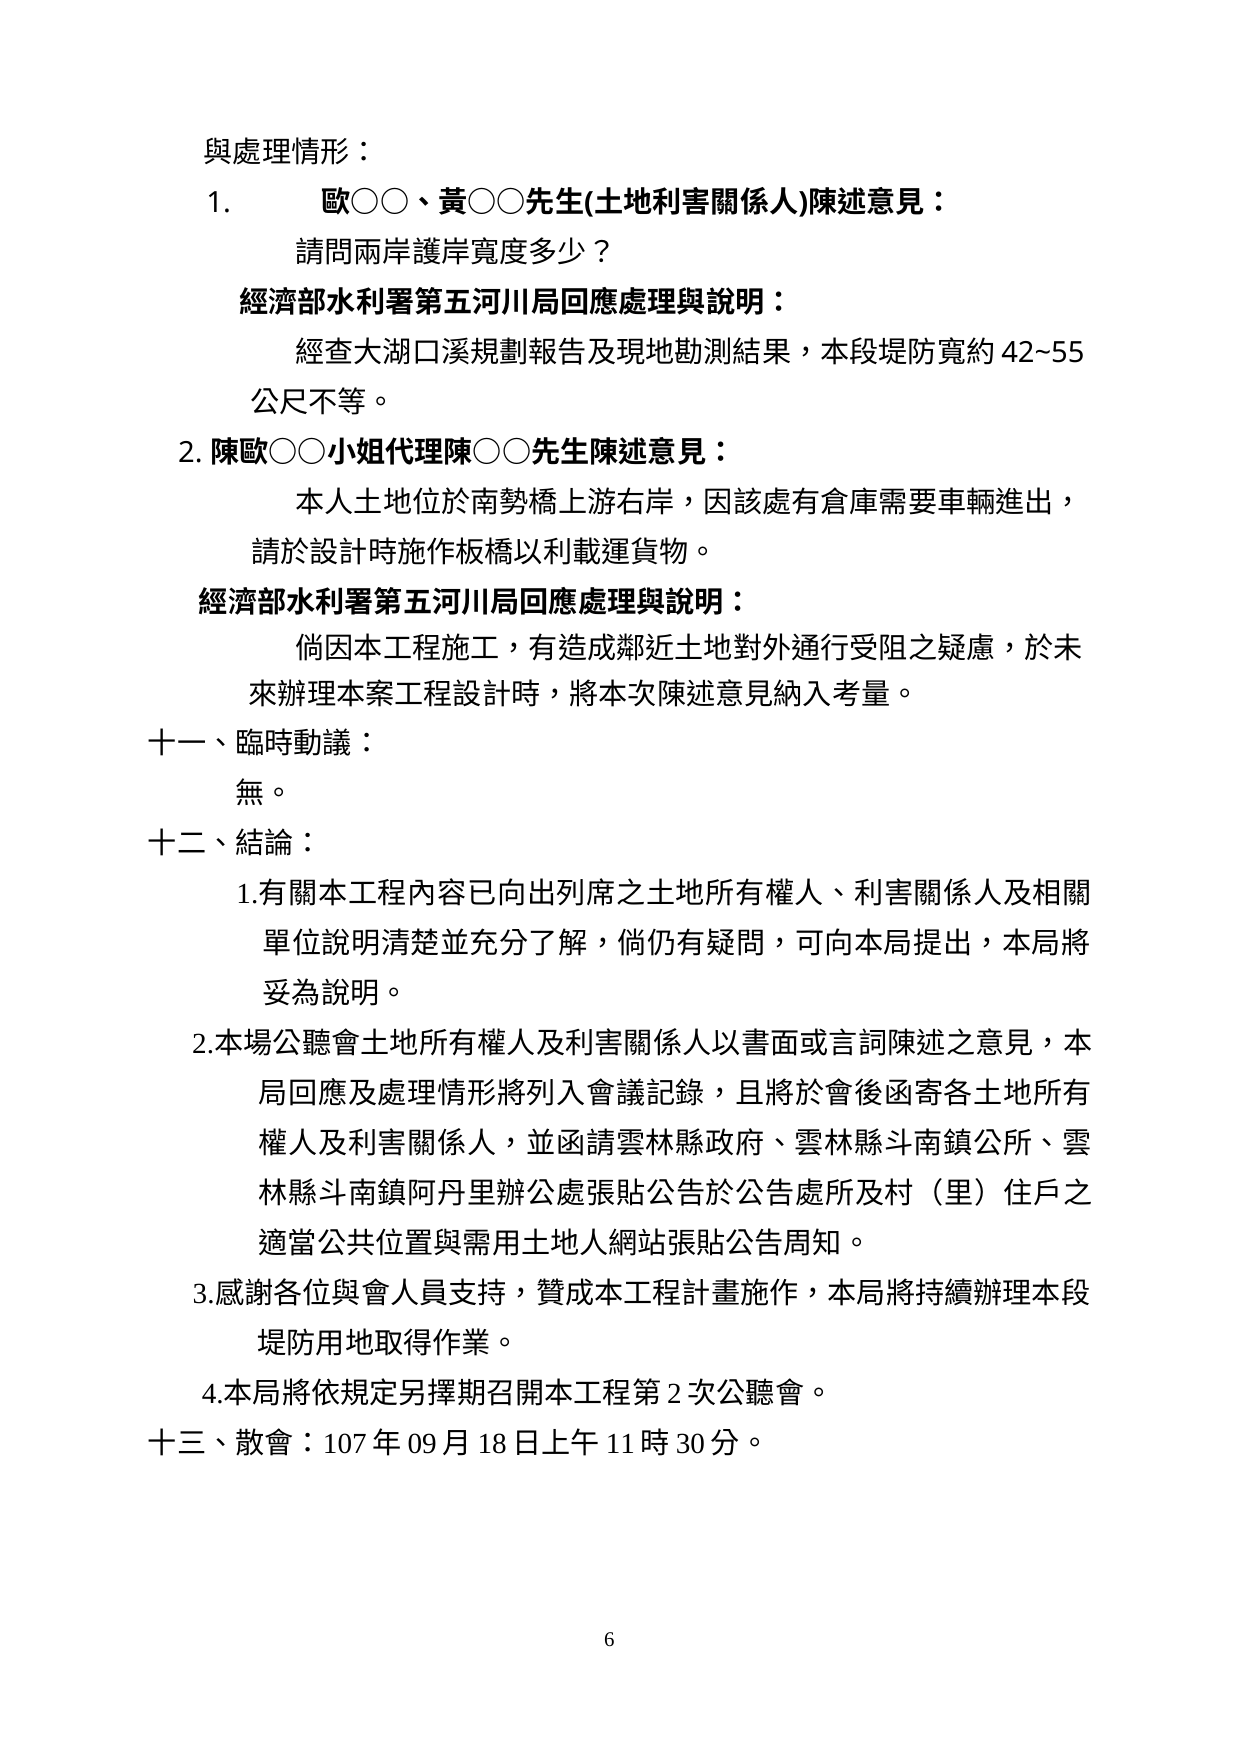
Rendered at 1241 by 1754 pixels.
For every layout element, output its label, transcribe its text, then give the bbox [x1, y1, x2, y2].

text 與處理情形： [145, 122, 1092, 172]
text 請問兩岸護岸寬度多少？ [295, 222, 1092, 272]
text 十一、臨時動議： [148, 714, 1092, 764]
text 2. 陳歐○○小姐代理陳○○先生陳述意見： [148, 422, 1092, 472]
text 4.本局將依規定另擇期召開本工程第2次公聽會。 [165, 1364, 1092, 1414]
text 經濟部水利署第五河川局回應處理與說明： [148, 572, 1092, 622]
text 十二、結論： [148, 814, 1092, 864]
text 經查大湖口溪規劃報告及現地勘測結果，本段堤防寬約42~55公尺不等。 [250, 322, 1092, 422]
text 2.本場公聽會土地所有權人及利害關係人以書面或言詞陳述之意見，本局回應及處理情形將列入會議記錄，且將於會後函寄各土地所有權人及利害關係人，並函請雲林縣政府、雲林縣斗南鎮公所、雲林縣斗南鎮阿丹里辦公處張貼公告於公告處所及村（里）住戶之適當公共位置與需用土地人網站張貼公告周知。 [148, 1014, 1092, 1264]
text 3.感謝各位與會人員支持，贊成本工程計畫施作，本局將持續辦理本段堤防用地取得作業。 [149, 1264, 1092, 1364]
text 無。 [148, 764, 1092, 814]
text 經濟部水利署第五河川局回應處理與說明： [224, 272, 1092, 322]
list 歐○○、黃○○先生(土地利害關係人)陳述意見： [206, 172, 1092, 222]
text 十三、散會：107年09月18日上午11時30分。 [148, 1414, 1092, 1464]
text 倘因本工程施工，有造成鄰近土地對外通行受阻之疑慮，於未來辦理本案工程設計時，將本次陳述意見納入考量。 [248, 622, 1092, 714]
text 本人土地位於南勢橋上游右岸，因該處有倉庫需要車輛進出，請於設計時施作板橋以利載運貨物。 [251, 472, 1092, 572]
text 1.有關本工程內容已向出列席之土地所有權人、利害關係人及相關單位說明清楚並充分了解，倘仍有疑問，可向本局提出，本局將妥為說明。 [236, 864, 1092, 1014]
